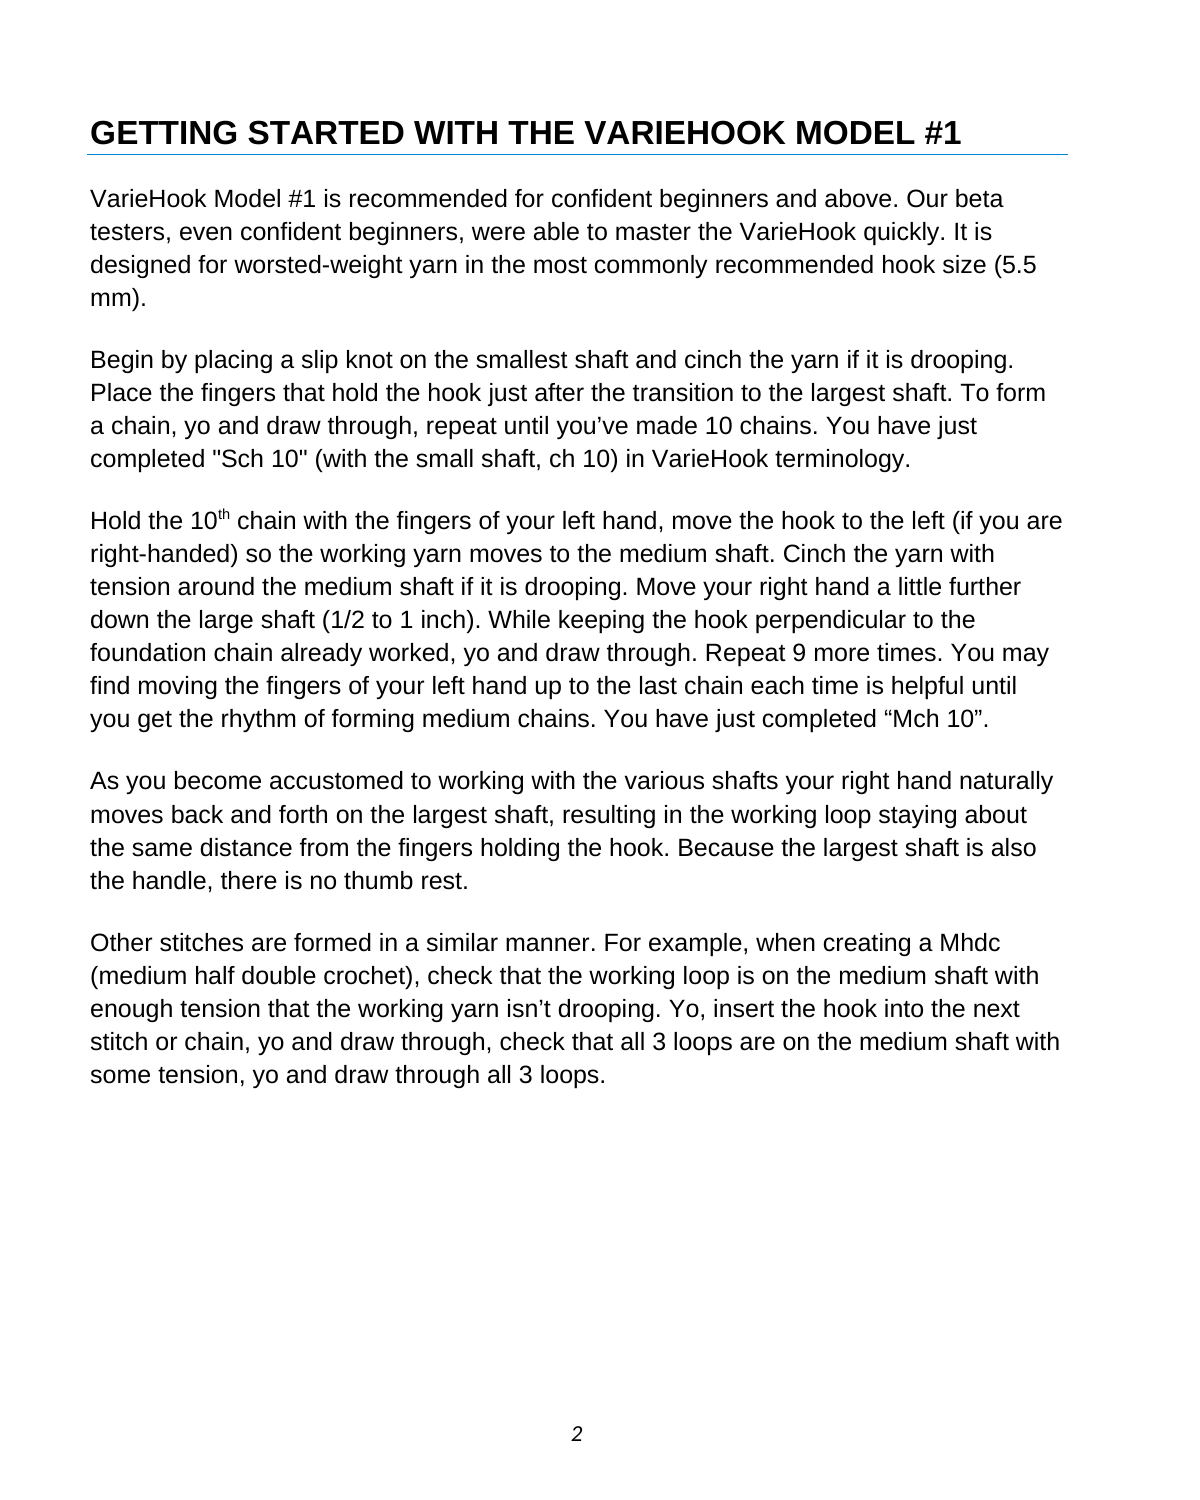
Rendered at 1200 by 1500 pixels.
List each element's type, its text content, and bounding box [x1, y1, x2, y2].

text As you become accustomed to working with the various shafts your right hand naturally moves back and forth on the largest shaft, resulting in the working loop staying about the same distance from the fingers holding the hook. Because the largest shaft is also the handle, there is no thumb rest. [90, 767, 1065, 894]
subtitle GETTING STARTED WITH THE VARIEHOOK MODEL #1 [87, 110, 1068, 154]
text Hold the 10th chain with the fingers of your left hand, move the hook to the left (if you are right-handed) so the working yarn moves to the medium shaft. Cinch the yarn with tension around the medium shaft if it is drooping. Move your right hand a little further down the large shaft (1/2 to 1 inch). While keeping the hook perpendicular to the foundation chain already worked, yo and draw through. Repeat 9 more times. You may find moving the fingers of your left hand up to the last chain each time is helpful until you get the rhythm of forming medium chains. You have just completed “Mch 10”. [90, 506, 1065, 733]
text Other stitches are formed in a similar manner. For example, when creating a Mhdc (medium half double crochet), check that the working loop is on the medium shaft with enough tension that the working yarn isn’t drooping. Yo, insert the hook into the next stitch or chain, yo and draw through, check that all 3 loops are on the medium shaft with some tension, yo and draw through all 3 loops. [90, 928, 1065, 1089]
text VarieHook Model #1 is recommended for confident beginners and above. Our beta testers, even confident beginners, were able to master the VarieHook quickly. It is designed for worsted-weight yarn in the most commonly recommended hook size (5.5 mm). [90, 184, 1065, 312]
text Begin by placing a slip knot on the smallest shaft and cinch the yarn if it is drooping. Place the fingers that hold the hook just after the transition to the largest shaft. To form a chain, yo and draw through, repeat until you’ve made 10 chains. You have just completed "Sch 10" (with the small shaft, ch 10) in VarieHook terminology. [90, 345, 1065, 473]
